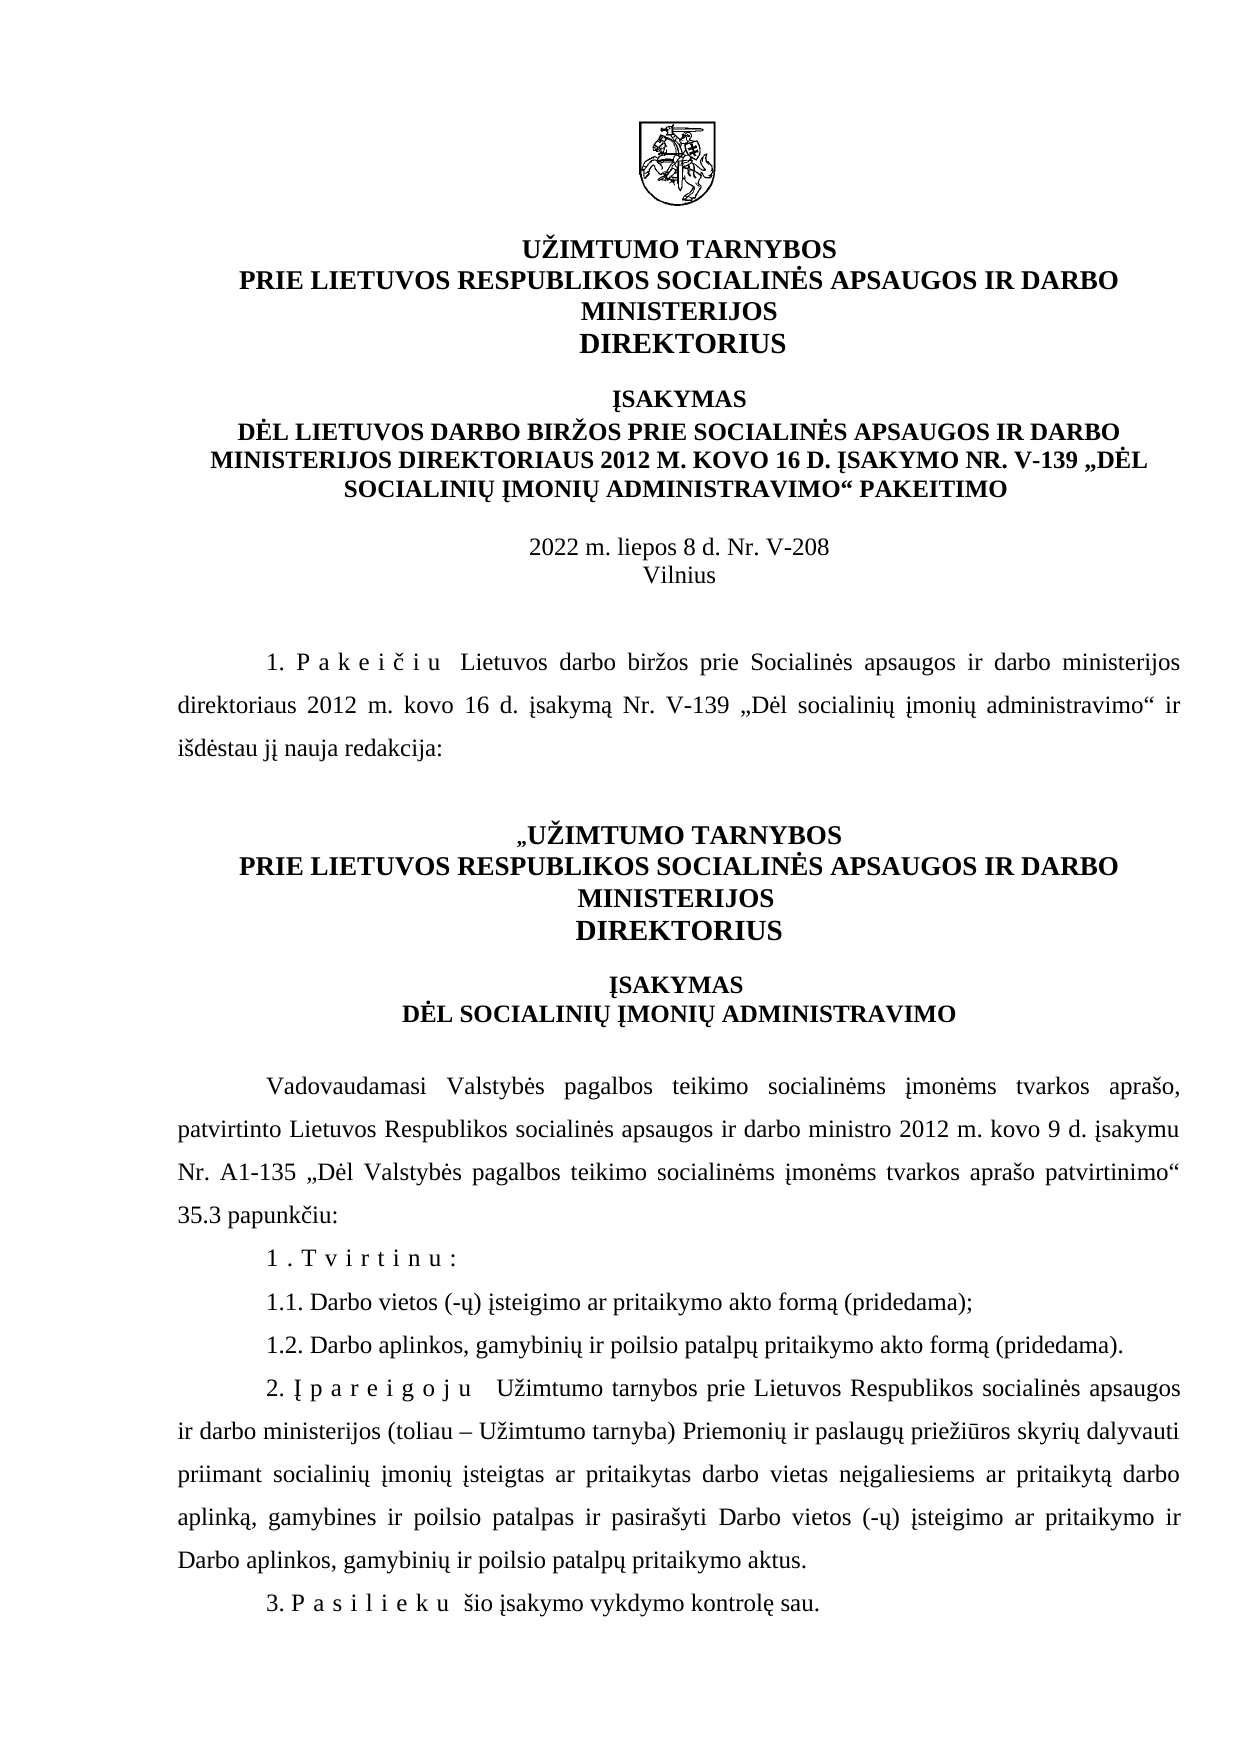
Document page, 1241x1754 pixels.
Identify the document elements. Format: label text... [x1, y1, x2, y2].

text PRIE LIETUVOS RESPUBLIKOS SOCIALINĖS APSAUGOS IR DARBO MINISTERIJOS [177, 851, 1181, 913]
text DIREKTORIUS [177, 913, 1181, 946]
text UŽIMTUMO TARNYBos prie LIETUVOS RESPUBLIKOS socialinės apsaugos ir darbo ministerijos DIREKTORIUS [177, 233, 1181, 360]
text ĮSAKYMAS [177, 384, 1181, 413]
text 1.Tvirtinu: [177, 1243, 1181, 1272]
text 1.1. Darbo vietos (-ų) įsteigimo ar pritaikymo akto formą (pridedama); [177, 1287, 1181, 1315]
text ĮSAKYMAS [177, 970, 1181, 999]
text DĖL LIETUVOS DARBO BIRŽOS PRIE SOCIALINĖS APSAUGOS IR DARBO MINISTERIJOS DIREKTORIAUS 2012 M. KOVO 16 D. ĮSAKYMO NR. V-139 „DĖL SOCIALINIŲ ĮMONIŲ ADMINISTRAVIMO“ PAKEITIMO [177, 417, 1181, 503]
text 2022 m. liepos 8 d. Nr. V-208 [177, 532, 1181, 561]
text „UŽIMTUMO TARNYBOS [177, 819, 1181, 851]
subtitle Vilnius [177, 561, 1181, 589]
text 1. Pakeičiu Lietuvos darbo biržos prie Socialinės apsaugos ir darbo ministerijos direktoriaus 2012 m. kovo 16 d. įsakymą Nr. V-139 „Dėl socialinių įmonių administravimo“ ir išdėstau jį nauja redakcija: [177, 647, 1181, 762]
text 2. Įpareigoju Užimtumo tarnybos prie Lietuvos Respublikos socialinės apsaugos ir darbo ministerijos (toliau – Užimtumo tarnyba) Priemonių ir paslaugų priežiūros skyrių dalyvauti priimant socialinių įmonių įsteigtas ar pritaikytas darbo vietas neįgaliesiems ar pritaikytą darbo aplinką, gamybines ir poilsio patalpas ir pasirašyti Darbo vietos (-ų) įsteigimo ar pritaikymo ir Darbo aplinkos, gamybinių ir poilsio patalpų pritaikymo aktus. [177, 1373, 1181, 1574]
text DĖL SOCIALINIŲ ĮMONIŲ ADMINISTRAVIMO [177, 999, 1181, 1028]
text 3. Pasilieku šio įsakymo vykdymo kontrolę sau. [177, 1588, 1181, 1617]
text Vadovaudamasi Valstybės pagalbos teikimo socialinėms įmonėms tvarkos aprašo, patvirtinto Lietuvos Respublikos socialinės apsaugos ir darbo ministro 2012 m. kovo 9 d. įsakymu Nr. A1-135 „Dėl Valstybės pagalbos teikimo socialinėms įmonėms tvarkos aprašo patvirtinimo“ 35.3 papunkčiu: [177, 1071, 1181, 1229]
text 1.2. Darbo aplinkos, gamybinių ir poilsio patalpų pritaikymo akto formą (pridedama). [177, 1330, 1181, 1358]
